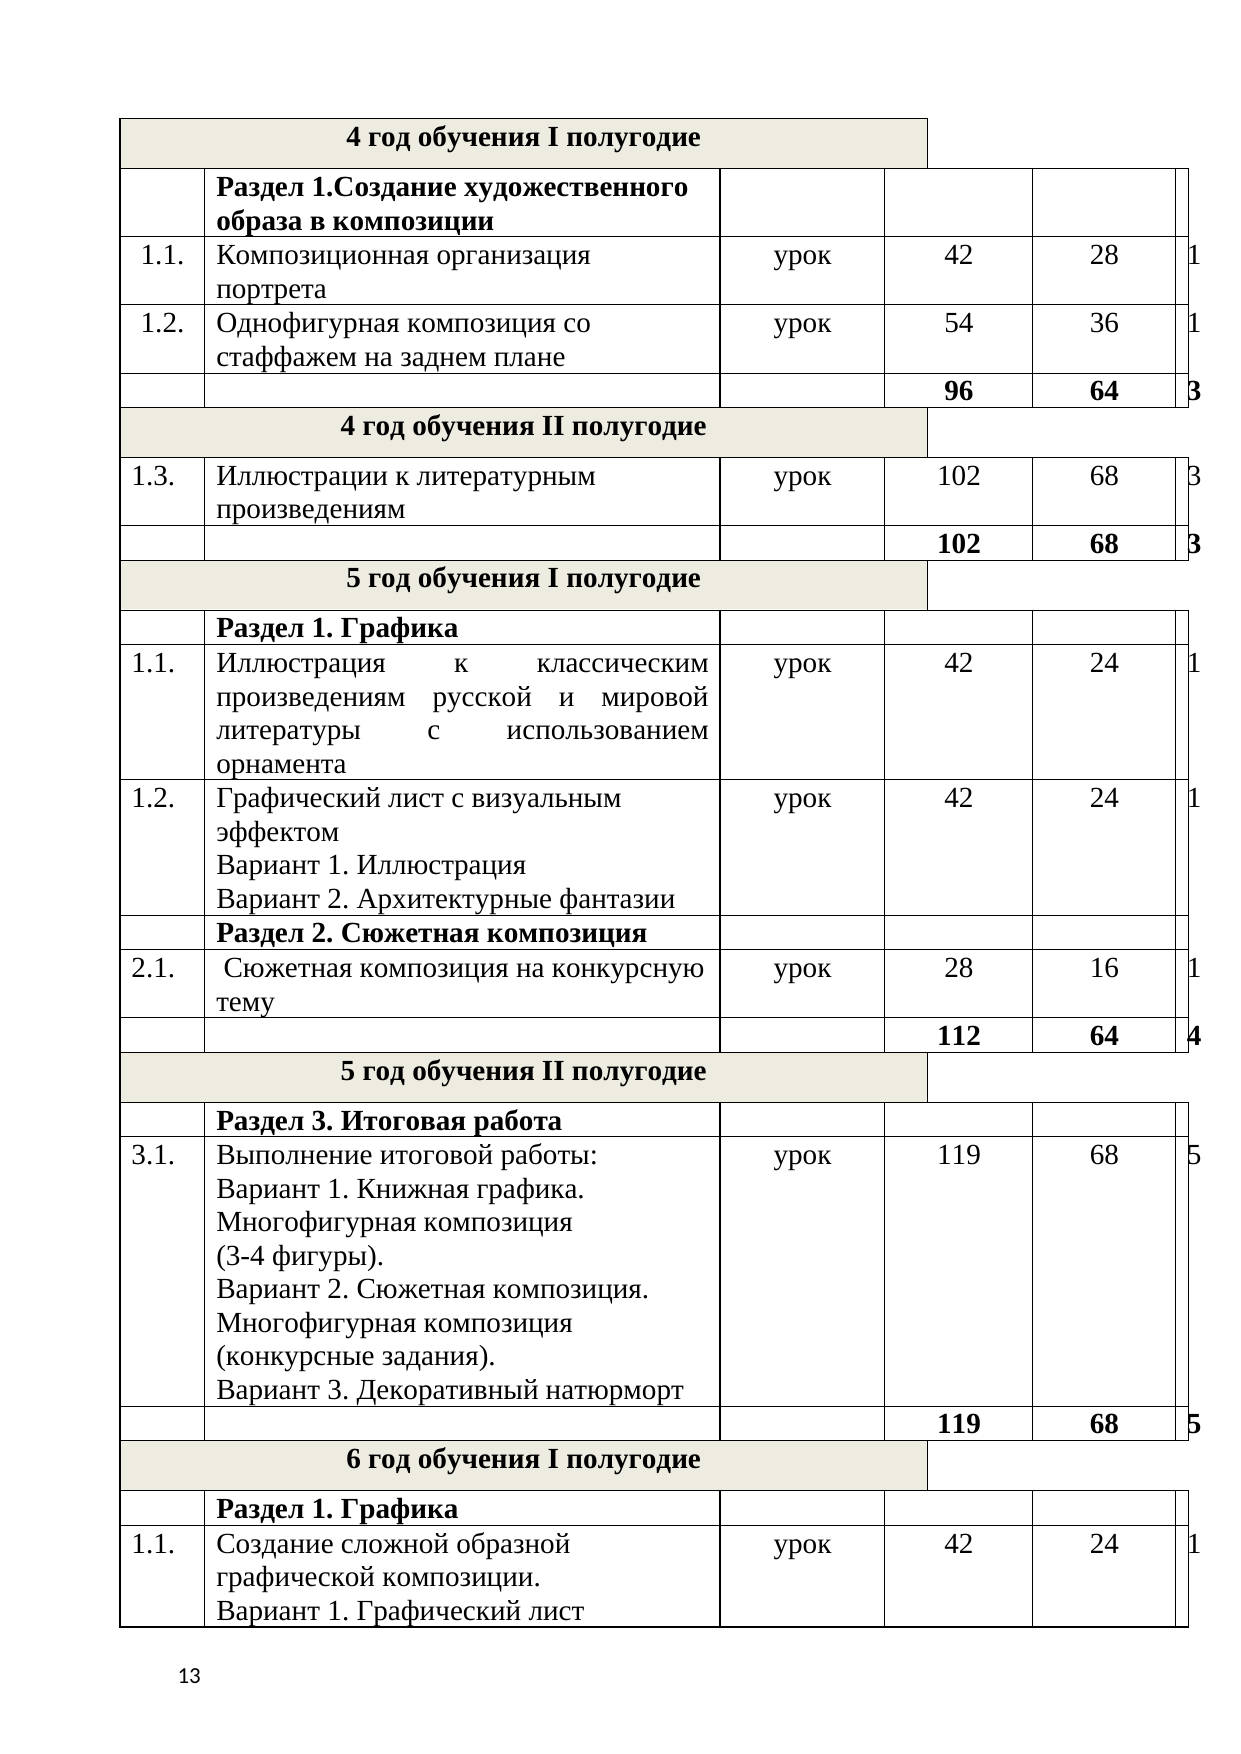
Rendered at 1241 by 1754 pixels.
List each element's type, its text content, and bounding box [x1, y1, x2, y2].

table_cell [928, 1441, 1188, 1490]
table_cell Раздел 1.Создание художественного образа в композиции [205, 169, 719, 236]
table_cell урок [721, 458, 884, 525]
table_cell Сюжетная композиция на конкурсную тему [205, 950, 719, 1017]
table_cell 1.2. [121, 780, 204, 914]
table_cell 68 [1033, 1407, 1175, 1440]
table_cell 1.2. [121, 305, 204, 372]
table_cell Создание сложной образной графической композиции. Вариант 1. Графический лист [205, 1526, 719, 1626]
table_cell 1.1. [121, 1526, 204, 1626]
table_cell [1176, 916, 1188, 949]
table_cell [885, 1103, 1032, 1136]
table_cell 48 [1176, 1018, 1188, 1052]
table_cell 42 [885, 1526, 1032, 1626]
table_cell 1.1. [121, 237, 204, 304]
table_cell [928, 1053, 1188, 1102]
table_cell 1.3. [121, 458, 204, 525]
table_cell 18 [1176, 780, 1188, 914]
table_cell [205, 526, 719, 559]
table_cell [205, 1407, 719, 1440]
table_cell 5 год обучения ΙΙ полугодие [121, 1053, 927, 1102]
table_cell 4 год обучения ΙΙ полугодие [121, 408, 927, 457]
table_cell [885, 916, 1032, 949]
table_cell [721, 1018, 884, 1052]
table_cell [721, 1103, 884, 1136]
table_cell урок [721, 950, 884, 1017]
table_cell [121, 374, 204, 407]
table_cell 42 [885, 645, 1032, 779]
table_cell урок [721, 1526, 884, 1626]
table_cell 102 [885, 458, 1032, 525]
table_cell Графический лист с визуальным эффектом Вариант 1. Иллюстрация Вариант 2. Архитектурные фантазии [205, 780, 719, 914]
table_cell [721, 374, 884, 407]
table_cell 24 [1033, 645, 1175, 779]
table_cell 119 [885, 1407, 1032, 1440]
table_cell [205, 1018, 719, 1052]
table_cell 3.1. [121, 1137, 204, 1406]
table_cell 68 [1033, 526, 1175, 559]
table_cell Иллюстрация к классическим произведениям русской и мировой литературы с использованием орнамента [205, 645, 719, 779]
table_cell [721, 1491, 884, 1525]
table_cell [121, 526, 204, 559]
table_cell [1033, 611, 1175, 644]
table_cell [721, 169, 884, 236]
table_cell Раздел 1. Графика [205, 611, 719, 644]
table_cell 28 [1033, 237, 1175, 304]
table_cell [885, 169, 1032, 236]
table_cell [121, 611, 204, 644]
table_cell 18 [1176, 1526, 1188, 1626]
table_cell [121, 1407, 204, 1440]
table_cell [928, 561, 1188, 609]
table_cell 51 [1176, 1407, 1188, 1440]
table_cell Иллюстрации к литературным произведениям [205, 458, 719, 525]
table_cell Раздел 3. Итоговая работа [205, 1103, 719, 1136]
table_cell [885, 1491, 1032, 1525]
table_cell 64 [1033, 1018, 1175, 1052]
table_cell [205, 374, 719, 407]
table_cell [121, 1103, 204, 1136]
table_cell Композиционная организация портрета [205, 237, 719, 304]
table_cell [121, 1018, 204, 1052]
table_cell [1033, 169, 1175, 236]
table_cell 5 год обучения Ι полугодие [121, 561, 927, 609]
table_cell 42 [885, 237, 1032, 304]
table_cell 4 год обучения Ι полугодие [121, 119, 927, 168]
table_cell [1176, 169, 1188, 236]
table_cell Раздел 1. Графика [205, 1491, 719, 1525]
table_cell 36 [1033, 305, 1175, 372]
table_cell [1176, 1491, 1188, 1525]
table_cell 34 [1176, 526, 1188, 559]
table_cell 1.1. [121, 645, 204, 779]
table_cell 12 [1176, 950, 1188, 1017]
table_cell Раздел 2. Сюжетная композиция [205, 916, 719, 949]
table_cell Однофигурная композиция со стаффажем на заднем плане [205, 305, 719, 372]
table_cell 119 [885, 1137, 1032, 1406]
table_cell 24 [1033, 780, 1175, 914]
table_cell 68 [1033, 458, 1175, 525]
table_cell [121, 169, 204, 236]
table_cell 42 [885, 780, 1032, 914]
table_cell 102 [885, 526, 1032, 559]
table_cell урок [721, 645, 884, 779]
table_cell урок [721, 780, 884, 914]
table_cell [928, 408, 1188, 457]
table_cell [721, 526, 884, 559]
table_cell [1033, 1491, 1175, 1525]
table_cell [721, 611, 884, 644]
table_cell 2.1. [121, 950, 204, 1017]
table_cell 24 [1033, 1526, 1175, 1626]
table_cell 51 [1176, 1137, 1188, 1406]
table_cell [121, 916, 204, 949]
table_cell [121, 1491, 204, 1525]
table_cell 64 [1033, 374, 1175, 407]
table_cell 18 [1176, 645, 1188, 779]
table_cell урок [721, 1137, 884, 1406]
table_cell [1176, 1103, 1188, 1136]
table_cell [721, 916, 884, 949]
table_cell [1033, 916, 1175, 949]
table_cell 96 [885, 374, 1032, 407]
table_cell 14 [1176, 237, 1188, 304]
table_cell Выполнение итоговой работы: Вариант 1. Книжная графика. Многофигурная композиция (3-4 фигуры). Вариант 2. Сюжетная композиция. Многофигурная композиция (конкурсные задания). Вариант 3. Декоративный натюрморт [205, 1137, 719, 1406]
table_cell 34 [1176, 458, 1188, 525]
table_cell [928, 118, 1188, 168]
table_cell 112 [885, 1018, 1032, 1052]
table_cell [885, 611, 1032, 644]
table_cell 32 [1176, 374, 1188, 407]
table_cell 6 год обучения Ι полугодие [121, 1441, 927, 1490]
table_cell урок [721, 237, 884, 304]
table_cell 18 [1176, 305, 1188, 372]
table_cell [1033, 1103, 1175, 1136]
table_cell урок [721, 305, 884, 372]
table_cell 16 [1033, 950, 1175, 1017]
table_cell 28 [885, 950, 1032, 1017]
table_cell [1176, 611, 1188, 644]
table_cell [721, 1407, 884, 1440]
table_cell 54 [885, 305, 1032, 372]
table_cell 68 [1033, 1137, 1175, 1406]
